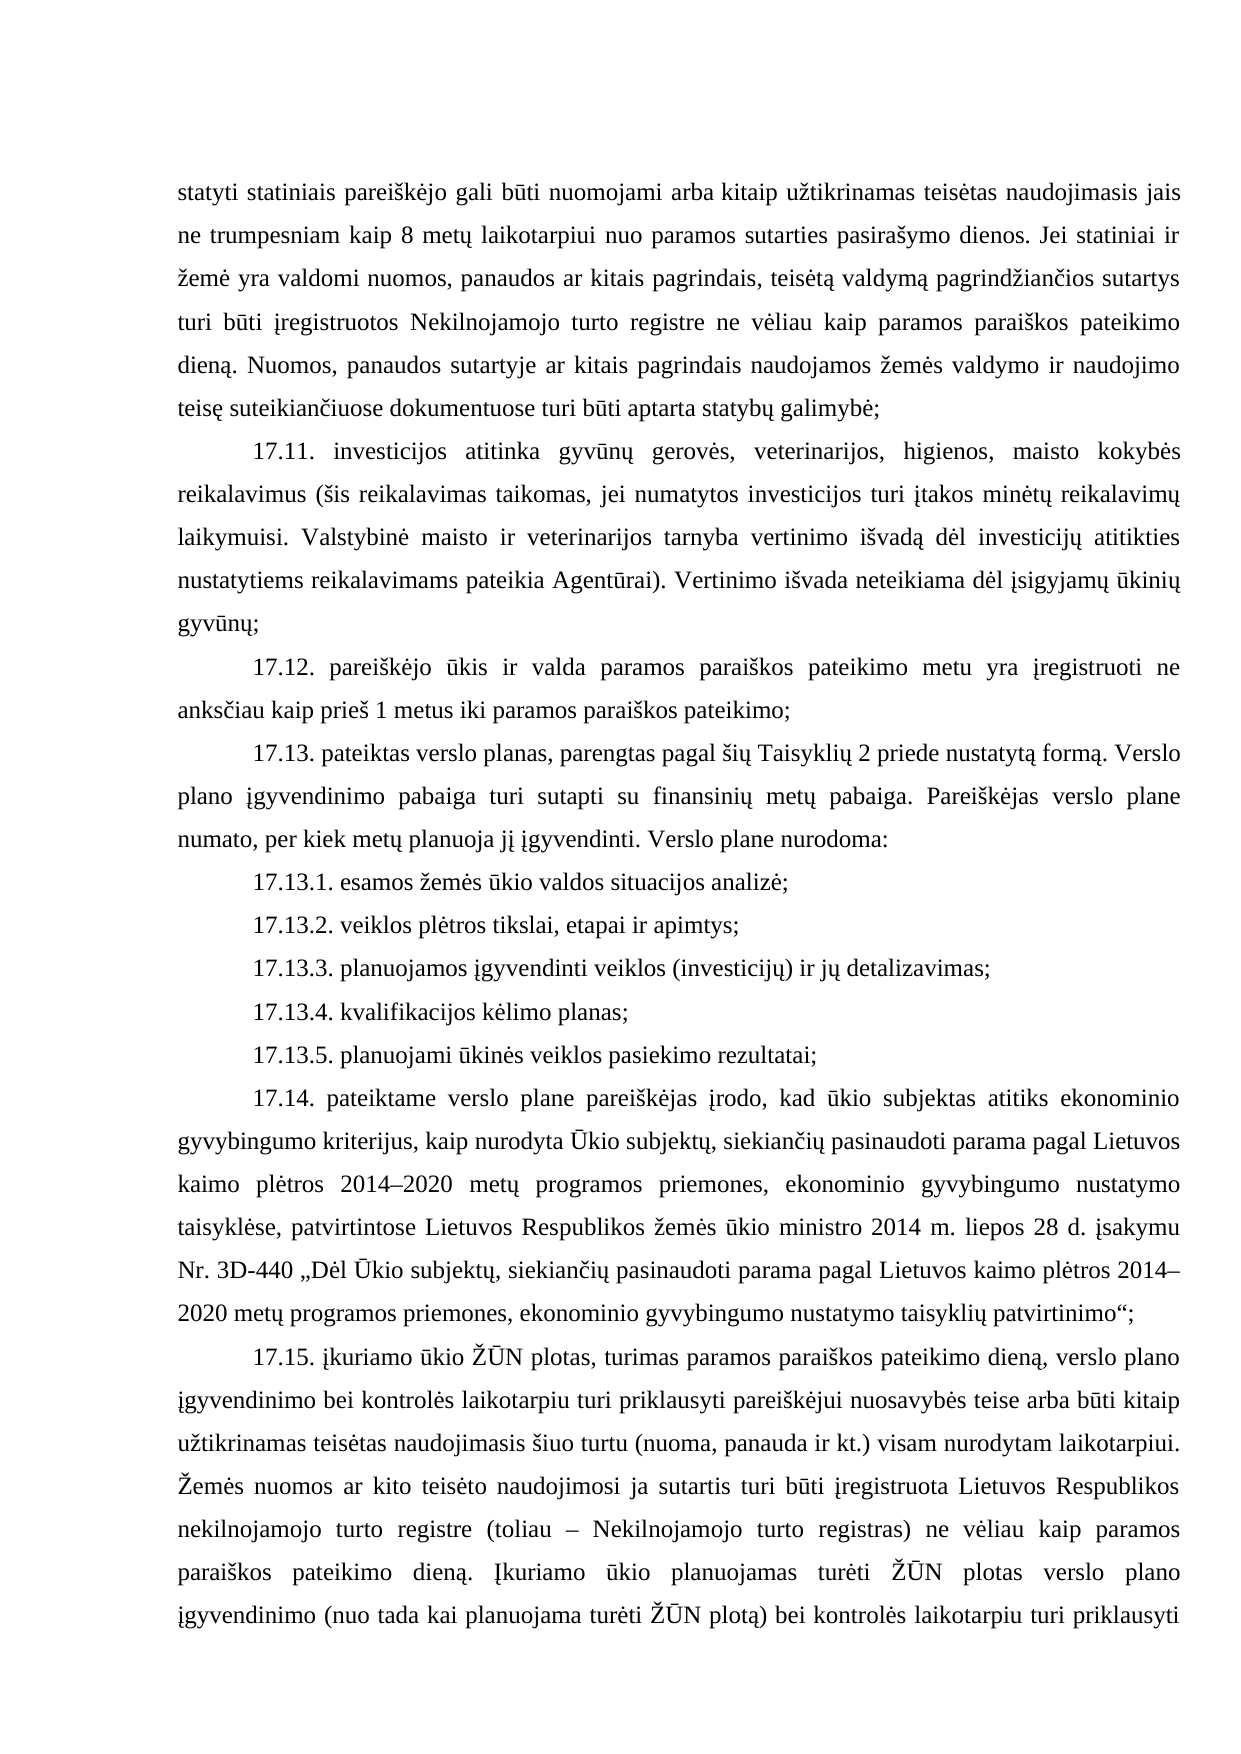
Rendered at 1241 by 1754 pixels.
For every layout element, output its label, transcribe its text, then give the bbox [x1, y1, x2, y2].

text 17.13.3. planuojamos įgyvendinti veiklos (investicijų) ir jų detalizavimas; [177, 953, 1181, 982]
text 17.15. įkuriamo ūkio ŽŪN plotas, turimas paramos paraiškos pateikimo dieną, verslo plano įgyvendinimo bei kontrolės laikotarpiu turi priklausyti pareiškėjui nuosavybės teise arba būti kitaip užtikrinamas teisėtas naudojimasis šiuo turtu (nuoma, panauda ir kt.) visam nurodytam laikotarpiui. Žemės nuomos ar kito teisėto naudojimosi ja sutartis turi būti įregistruota Lietuvos Respublikos nekilnojamojo turto registre (toliau – Nekilnojamojo turto registras) ne vėliau kaip paramos paraiškos pateikimo dieną. Įkuriamo ūkio planuojamas turėti ŽŪN plotas verslo plano įgyvendinimo (nuo tada kai planuojama turėti ŽŪN plotą) bei kontrolės laikotarpiu turi priklausyti [177, 1342, 1181, 1629]
text 17.11. investicijos atitinka gyvūnų gerovės, veterinarijos, higienos, maisto kokybės reikalavimus (šis reikalavimas taikomas, jei numatytos investicijos turi įtakos minėtų reikalavimų laikymuisi. Valstybinė maisto ir veterinarijos tarnyba vertinimo išvadą dėl investicijų atitikties nustatytiems reikalavimams pateikia Agentūrai). Vertinimo išvada neteikiama dėl įsigyjamų ūkinių gyvūnų; [177, 436, 1181, 637]
text statyti statiniais pareiškėjo gali būti nuomojami arba kitaip užtikrinamas teisėtas naudojimasis jais ne trumpesniam kaip 8 metų laikotarpiui nuo paramos sutarties pasirašymo dienos. Jei statiniai ir žemė yra valdomi nuomos, panaudos ar kitais pagrindais, teisėtą valdymą pagrindžiančios sutartys turi būti įregistruotos Nekilnojamojo turto registre ne vėliau kaip paramos paraiškos pateikimo dieną. Nuomos, panaudos sutartyje ar kitais pagrindais naudojamos žemės valdymo ir naudojimo teisę suteikiančiuose dokumentuose turi būti aptarta statybų galimybė; [177, 177, 1181, 422]
text 17.13. pateiktas verslo planas, parengtas pagal šių Taisyklių 2 priede nustatytą formą. Verslo plano įgyvendinimo pabaiga turi sutapti su finansinių metų pabaiga. Pareiškėjas verslo plane numato, per kiek metų planuoja jį įgyvendinti. Verslo plane nurodoma: [177, 738, 1181, 853]
text 17.13.4. kvalifikacijos kėlimo planas; [177, 997, 1181, 1025]
text 17.12. pareiškėjo ūkis ir valda paramos paraiškos pateikimo metu yra įregistruoti ne anksčiau kaip prieš 1 metus iki paramos paraiškos pateikimo; [177, 652, 1181, 723]
text 17.14. pateiktame verslo plane pareiškėjas įrodo, kad ūkio subjektas atitiks ekonominio gyvybingumo kriterijus, kaip nurodyta Ūkio subjektų, siekiančių pasinaudoti parama pagal Lietuvos kaimo plėtros 2014–2020 metų programos priemones, ekonominio gyvybingumo nustatymo taisyklėse, patvirtintose Lietuvos Respublikos žemės ūkio ministro 2014 m. liepos 28 d. įsakymu Nr. 3D-440 „Dėl Ūkio subjektų, siekiančių pasinaudoti parama pagal Lietuvos kaimo plėtros 2014–2020 metų programos priemones, ekonominio gyvybingumo nustatymo taisyklių patvirtinimo“; [177, 1083, 1181, 1327]
text 17.13.5. planuojami ūkinės veiklos pasiekimo rezultatai; [177, 1040, 1181, 1068]
text 17.13.1. esamos žemės ūkio valdos situacijos analizė; [177, 867, 1181, 896]
text 17.13.2. veiklos plėtros tikslai, etapai ir apimtys; [177, 910, 1181, 939]
